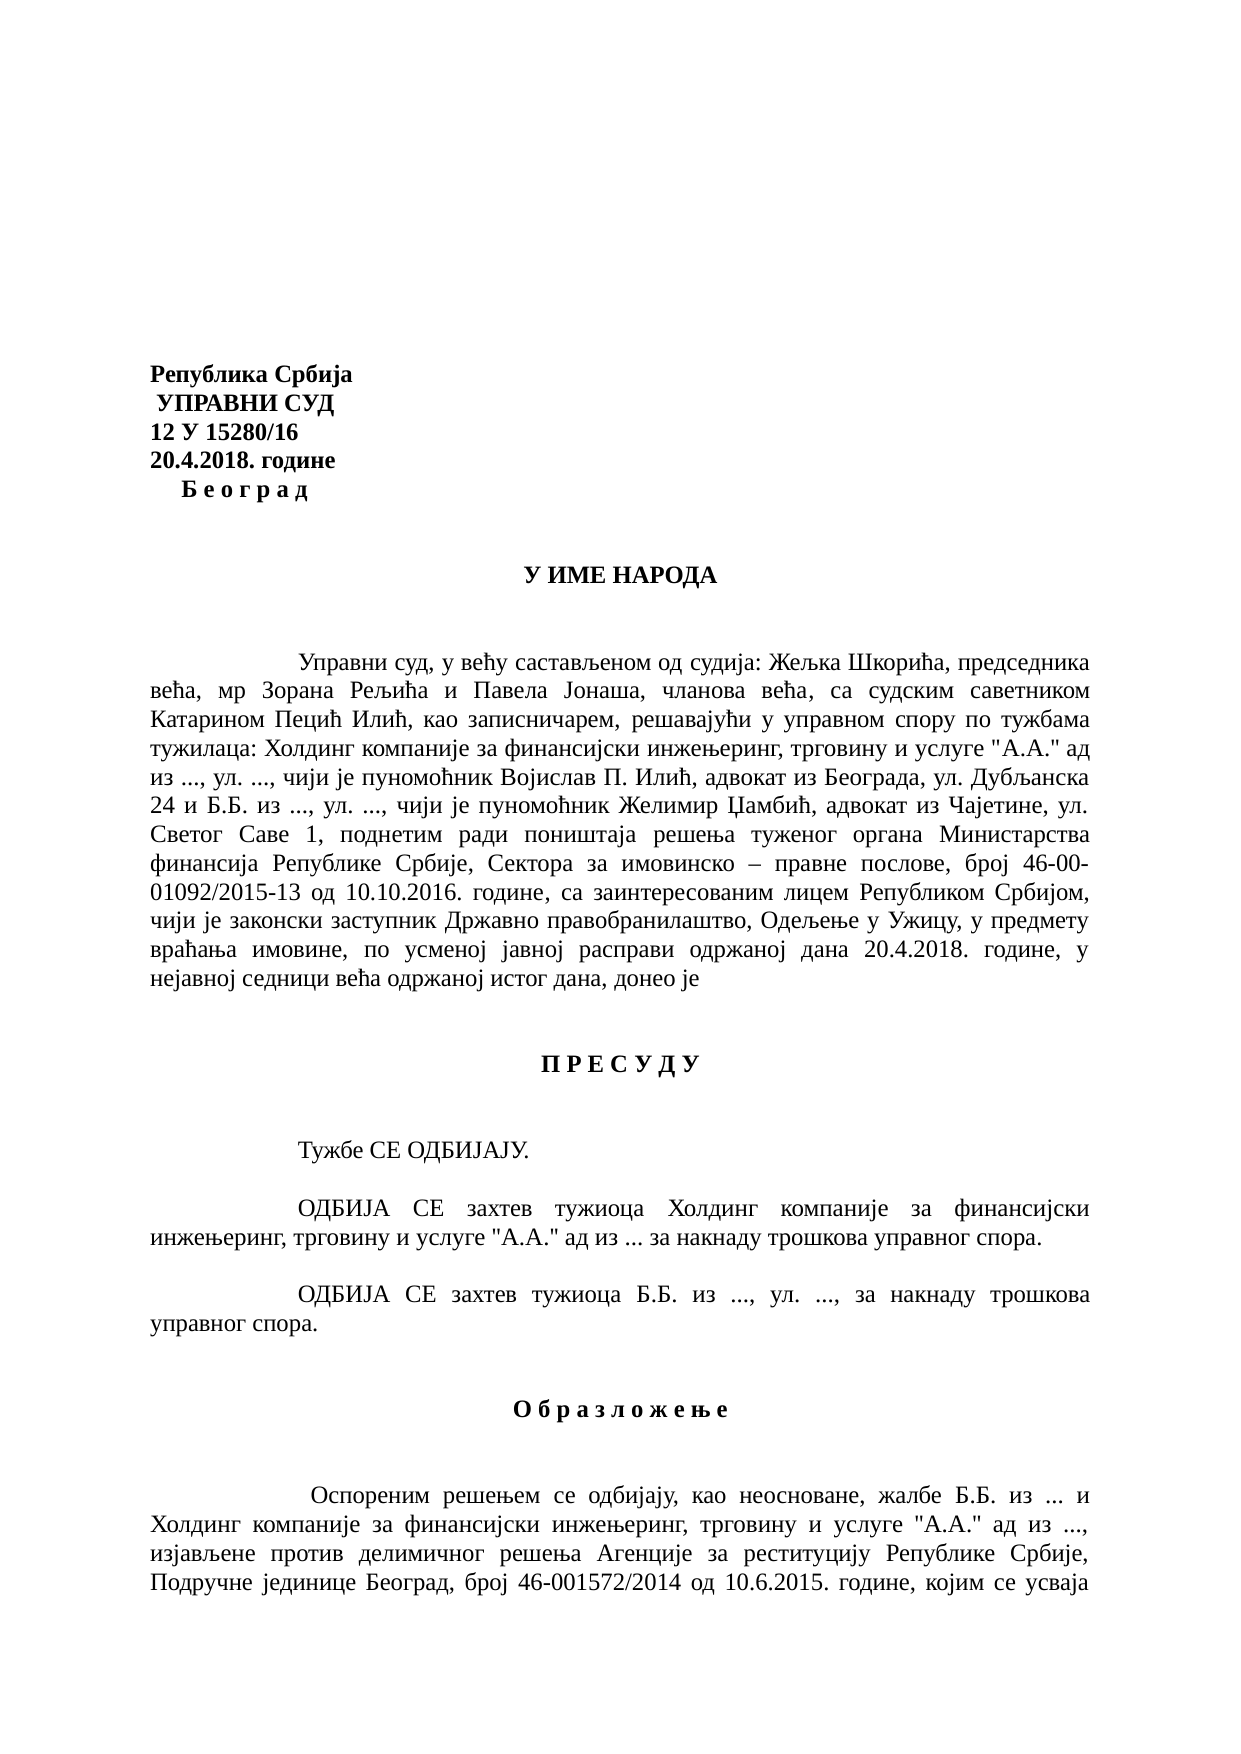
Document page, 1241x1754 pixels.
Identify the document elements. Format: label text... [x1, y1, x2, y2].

text Тужбе СЕ ОДБИЈАЈУ. [150, 1135, 1090, 1164]
text У ИМЕ НАРОДА [150, 560, 1090, 589]
text П Р Е С У Д У [150, 1049, 1090, 1078]
text Б е о г р а д [150, 474, 1090, 503]
text ОДБИЈА СЕ захтев тужиоца Б.Б. из ..., ул. ..., за накнаду трошкова управног спора. [150, 1279, 1090, 1337]
text ОДБИЈА СЕ захтев тужиоца Холдинг компаније за финансијски инжењеринг, трговину и услуге ''А.А.'' ад из ... за накнаду трошкова управног спора. [150, 1193, 1090, 1250]
text 12 У 15280/16 [150, 417, 1090, 445]
text Република Србија [150, 148, 1090, 388]
text 20.4.2018. године [150, 445, 1090, 474]
text Оспореним решењем се одбијају, као неосноване, жалбе Б.Б. из ... и Холдинг компаније за финансијски инжењеринг, трговину и услуге ''А.А.'' ад из ..., изјављене против делимичног решења Агенције за реституцију Републике Србије, Подручне јединице Београд, број 46-001572/2014 од 10.6.2015. године, којим се усваја [150, 1480, 1090, 1595]
text О б р а з л о ж е њ е [150, 1394, 1090, 1423]
text Управни суд, у већу састављеном од судија: Жељка Шкорића, председника већа, мр Зорана Рељића и Павела Јонаша, чланова већа, са судским саветником Катарином Пецић Илић, као записничарем, решавајући у управном спору по тужбама тужилаца: Холдинг компаније за финансијски инжењеринг, трговину и услуге ''А.А.'' ад из ..., ул. ..., чији је пуномоћник Војислав П. Илић, адвокат из Београда, ул. Дубљанска 24 и Б.Б. из ..., ул. ..., чији је пуномоћник Желимир Џамбић, адвокат из Чајетине, ул. Светог Саве 1, поднетим ради поништаја решења туженог органа Министарствa финансија Републике Србије, Секторa за имовинско – правне послове, број 46-00-01092/2015-13 од 10.10.2016. године, са заинтересованим лицем Републиком Србијом, чији је законски заступник Државно правобранилаштво, Одељење у Ужицу, у предмету враћања имовине, по усменој јавној расправи одржаној дана 20.4.2018. године, у нејавној седници већа одржаној истог дана, донео је [150, 647, 1090, 992]
text УПРАВНИ СУД [150, 388, 1090, 417]
